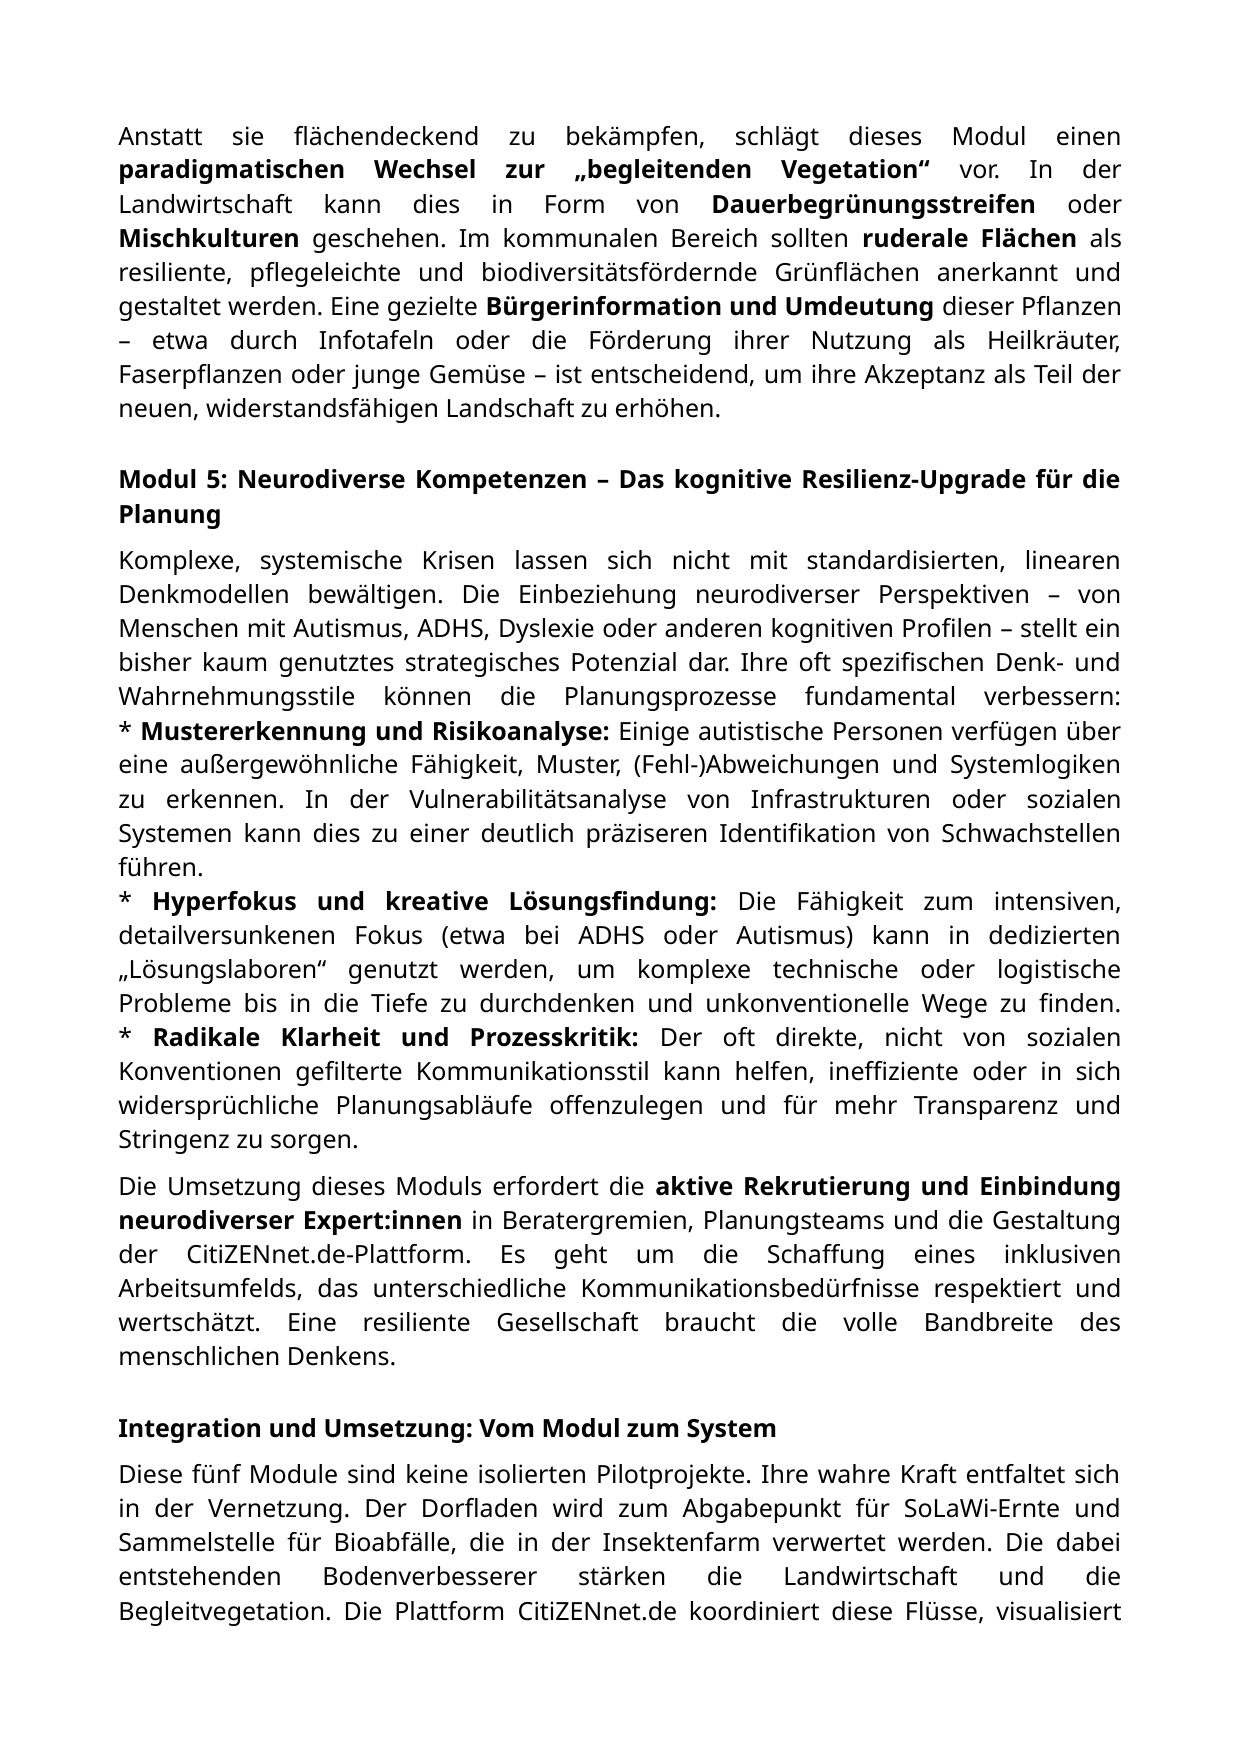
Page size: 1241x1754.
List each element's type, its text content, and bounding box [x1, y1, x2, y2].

text Diese fünf Module sind keine isolierten Pilotprojekte. Ihre wahre Kraft entfaltet sich in der Vernetzung. Der Dorfladen wird zum Abgabepunkt für SoLaWi-Ernte und Sammelstelle für Bioabfälle, die in der Insektenfarm verwertet werden. Die dabei entstehenden Bodenverbesserer stärken die Landwirtschaft und die Begleitvegetation. Die Plattform CitiZENnet.de koordiniert diese Flüsse, visualisiert [118, 1457, 1122, 1627]
subtitle Integration und Umsetzung: Vom Modul zum System [118, 1410, 1122, 1444]
text Komplexe, systemische Krisen lassen sich nicht mit standardisierten, linearen Denkmodellen bewältigen. Die Einbeziehung neurodiverser Perspektiven – von Menschen mit Autismus, ADHS, Dyslexie oder anderen kognitiven Profilen – stellt ein bisher kaum genutztes strategisches Potenzial dar. Ihre oft spezifischen Denk- und Wahrnehmungsstile können die Planungsprozesse fundamental verbessern: * Mustererkennung und Risikoanalyse: Einige autistische Personen verfügen über eine außergewöhnliche Fähigkeit, Muster, (Fehl-)Abweichungen und Systemlogiken zu erkennen. In der Vulnerabilitätsanalyse von Infrastrukturen oder sozialen Systemen kann dies zu einer deutlich präziseren Identifikation von Schwachstellen führen. * Hyperfokus und kreative Lösungsfindung: Die Fähigkeit zum intensiven, detailversunkenen Fokus (etwa bei ADHS oder Autismus) kann in dedizierten „Lösungslaboren“ genutzt werden, um komplexe technische oder logistische Probleme bis in die Tiefe zu durchdenken und unkonventionelle Wege zu finden. * Radikale Klarheit und Prozesskritik: Der oft direkte, nicht von sozialen Konventionen gefilterte Kommunikationsstil kann helfen, ineffiziente oder in sich widersprüchliche Planungsabläufe offenzulegen und für mehr Transparenz und Stringenz zu sorgen. [118, 543, 1122, 1156]
text Die Umsetzung dieses Moduls erfordert die aktive Rekrutierung und Einbindung neurodiverser Expert:innen in Beratergremien, Planungsteams und die Gestaltung der CitiZENnet.de-Plattform. Es geht um die Schaffung eines inklusiven Arbeitsumfelds, das unterschiedliche Kommunikationsbedürfnisse respektiert und wertschätzt. Eine resiliente Gesellschaft braucht die volle Bandbreite des menschlichen Denkens. [118, 1168, 1122, 1373]
text Anstatt sie flächendeckend zu bekämpfen, schlägt dieses Modul einen paradigmatischen Wechsel zur „begleitenden Vegetation“ vor. In der Landwirtschaft kann dies in Form von Dauerbegrünungsstreifen oder Mischkulturen geschehen. Im kommunalen Bereich sollten ruderale Flächen als resiliente, pflegeleichte und biodiversitätsfördernde Grünflächen anerkannt und gestaltet werden. Eine gezielte Bürgerinformation und Umdeutung dieser Pflanzen – etwa durch Infotafeln oder die Förderung ihrer Nutzung als Heilkräuter, Faserpflanzen oder junge Gemüse – ist entscheidend, um ihre Akzeptanz als Teil der neuen, widerstandsfähigen Landschaft zu erhöhen. [118, 118, 1122, 425]
subtitle Modul 5: Neurodiverse Kompetenzen – Das kognitive Resilienz-Upgrade für die Planung [118, 462, 1122, 530]
